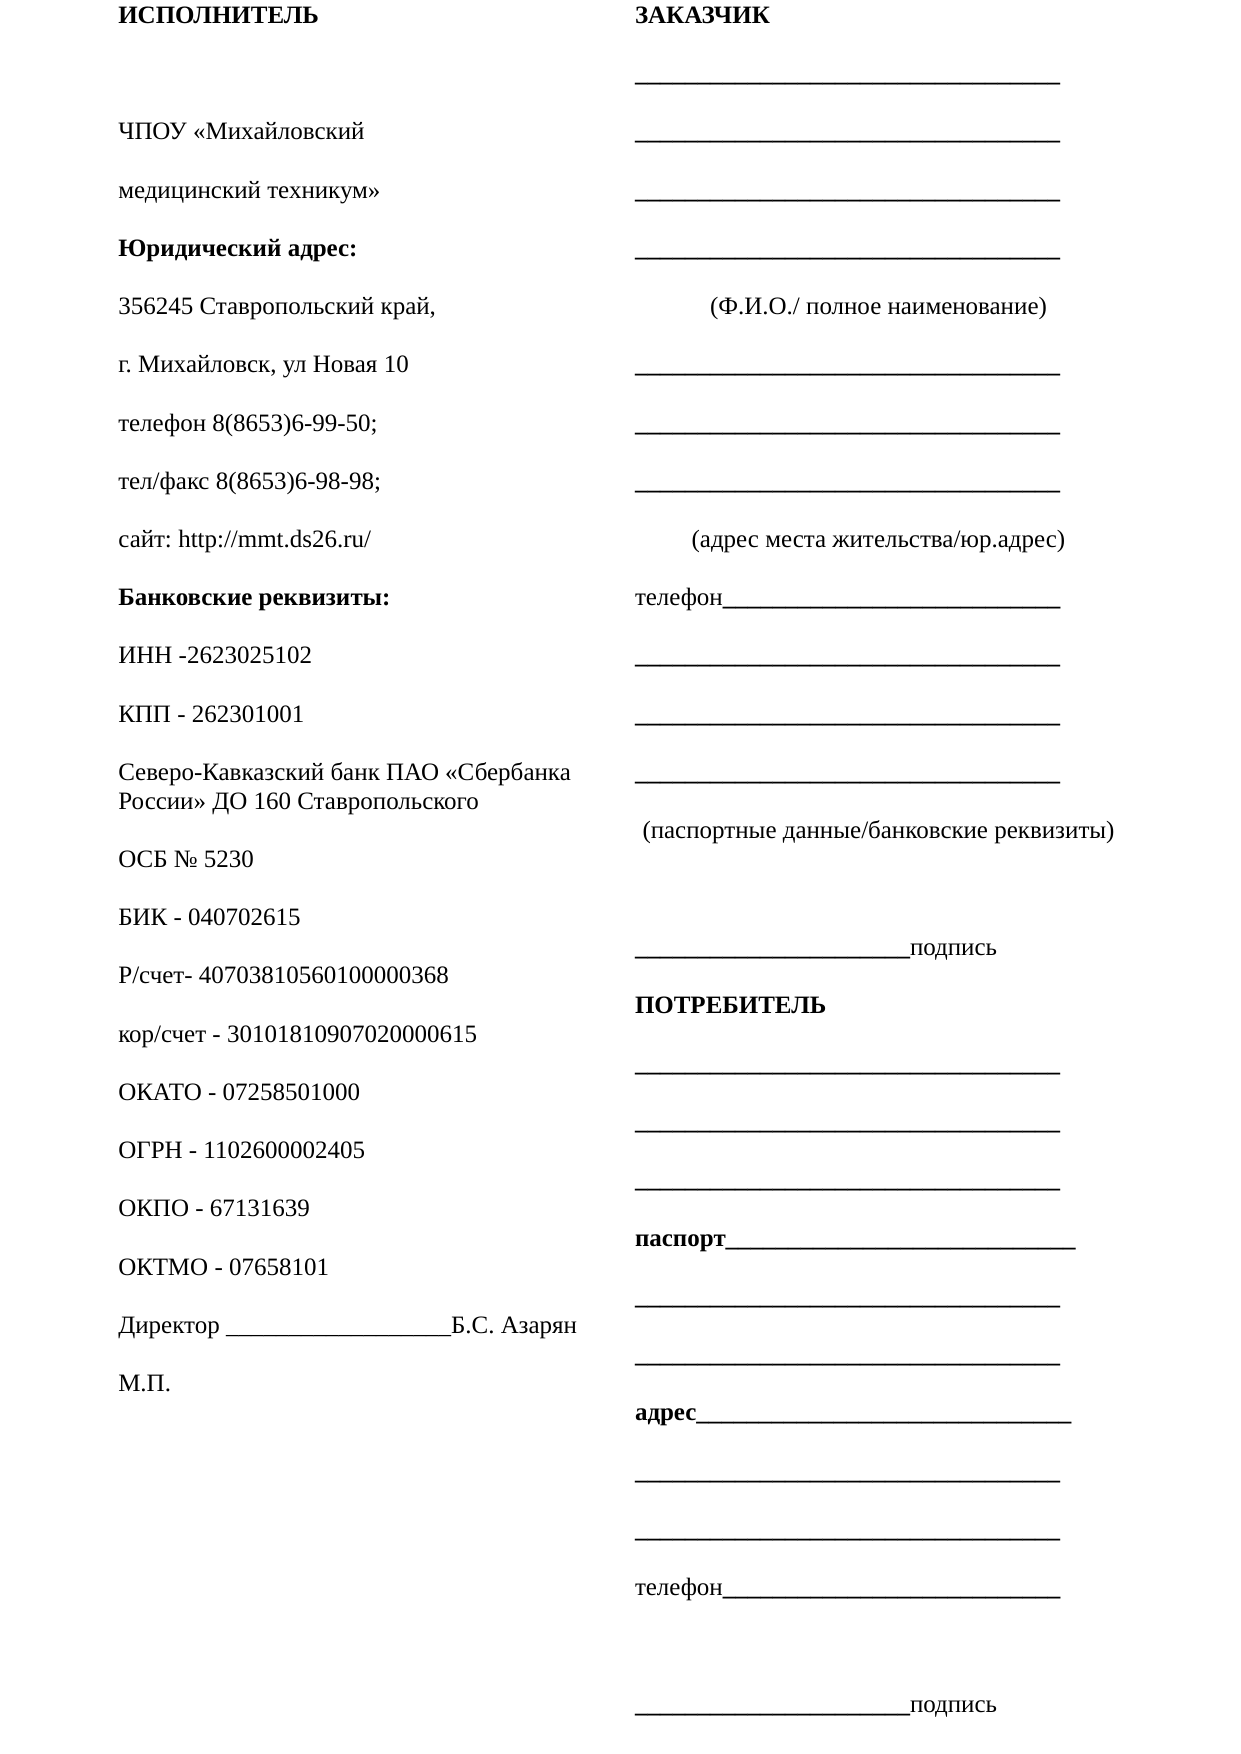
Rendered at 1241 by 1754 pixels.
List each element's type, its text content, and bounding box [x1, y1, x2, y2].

table_header ЗАКАЗЧИК __________________________________ __________________________________ __________________________________ __________________________________ (Ф.И.О./ полное наименование) __________________________________ __________________________________ __________________________________ (адрес места жительства/юр.адрес) телефон___________________________ __________________________________ __________________________________ __________________________________ (паспортные данные/банковские реквизиты) ______________________подпись ПОТРЕБИТЕЛЬ __________________________________ __________________________________ __________________________________ паспорт____________________________ __________________________________ __________________________________ адрес______________________________ __________________________________ __________________________________ телефон___________________________ ______________________подпись [635, 0, 1122, 1754]
table_header ИСПОЛНИТЕЛЬ ЧПОУ «Михайловский медицинский техникум» Юридический адрес: 356245 Ставропольский край, г. Михайловск, ул Новая 10 телефон 8(8653)6-99-50; тел/факс 8(8653)6-98-98; сайт: http://mmt.ds26.ru/ Банковские реквизиты: ИНН -2623025102 КПП - 262301001 Северо-Кавказский банк ПАО «Сбербанка России» ДО 160 Ставропольского ОСБ № 5230 БИК - 040702615 Р/счет- 40703810560100000368 кор/счет - 30101810907020000615 ОКАТО - 07258501000 ОГРН - 1102600002405 ОКПО - 67131639 ОКТМО - 07658101 Директор __________________Б.С. Азарян М.П. [118, 0, 605, 1754]
table_header [605, 0, 635, 1754]
